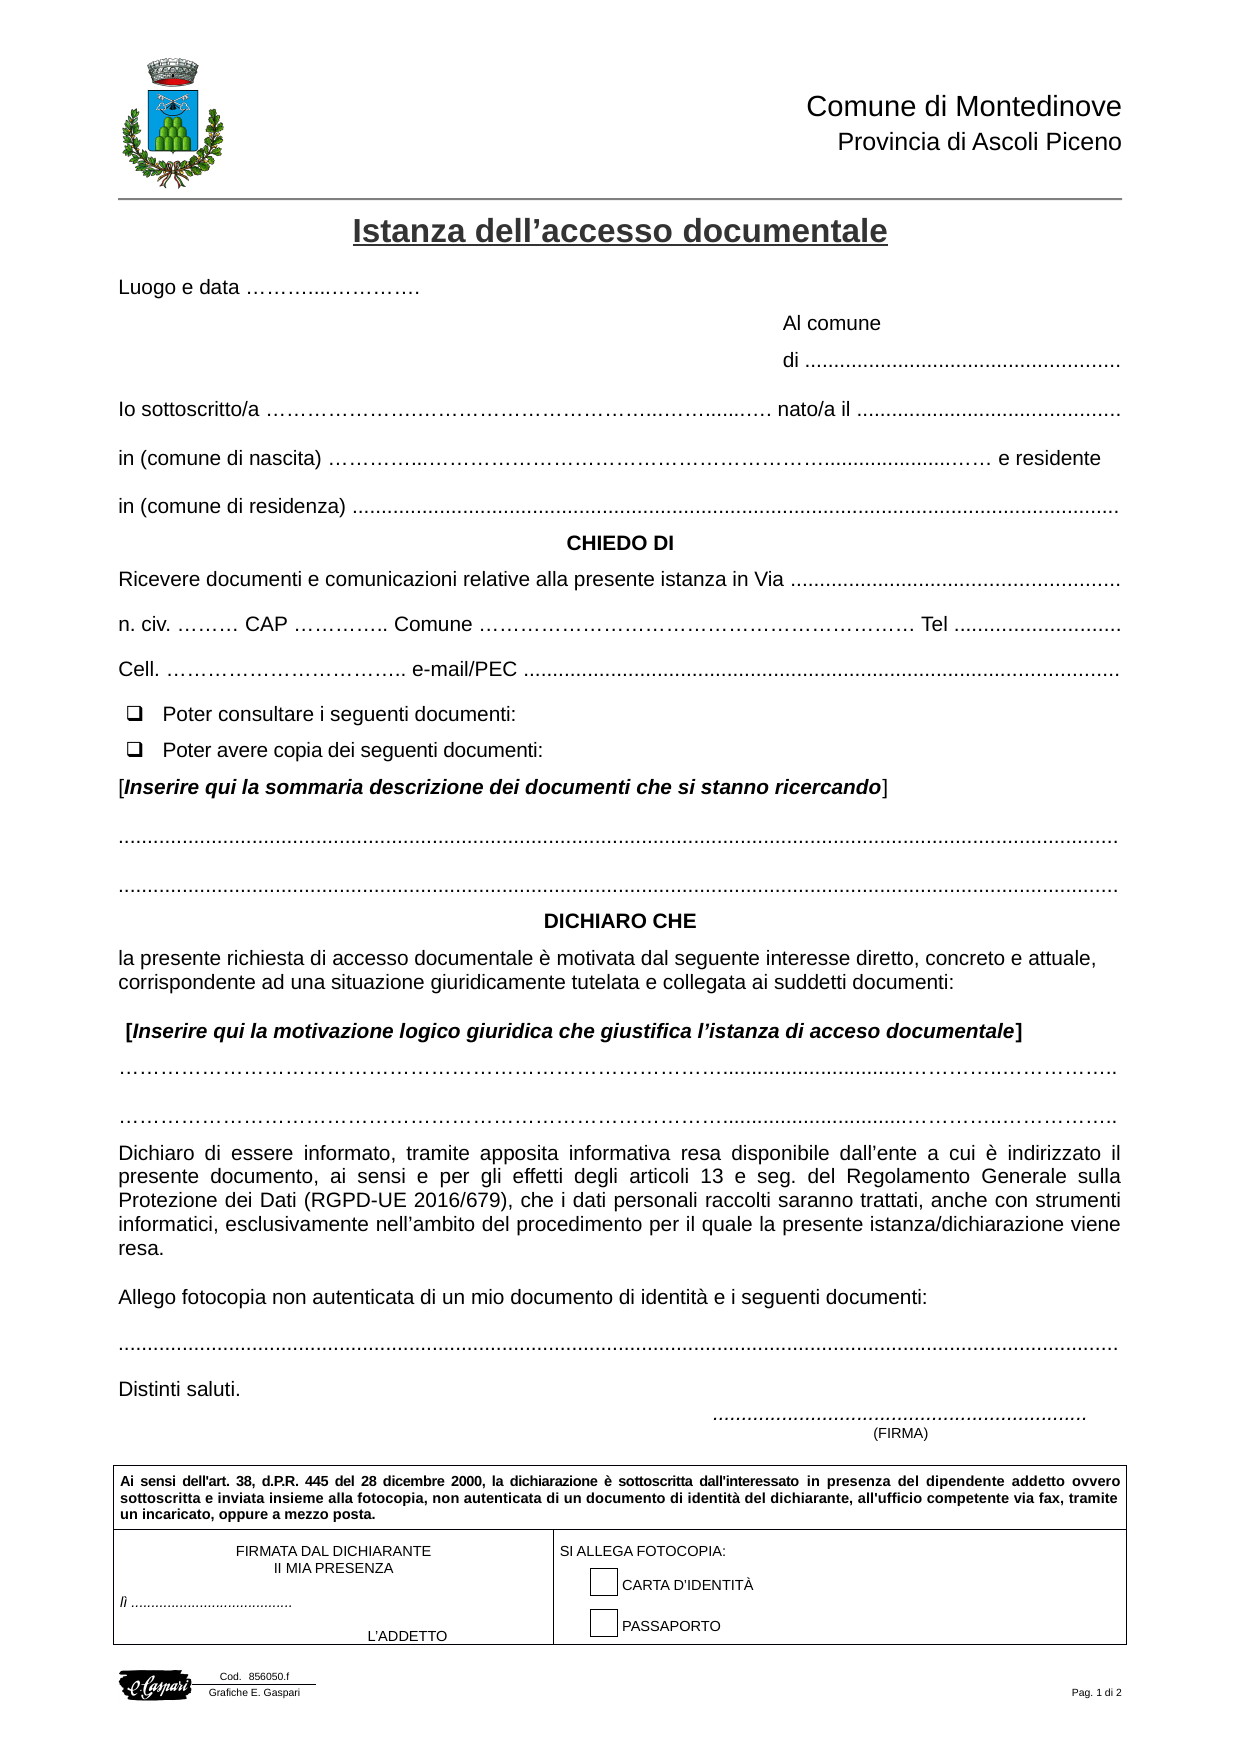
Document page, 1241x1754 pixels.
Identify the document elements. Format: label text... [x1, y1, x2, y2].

text Allego fotocopia non autenticata di un mio documento di identità e i seguenti documenti: [118, 1285, 1122, 1309]
text (FIRMA) [679, 1425, 1122, 1442]
text Luogo e data ………....…………. [118, 274, 1122, 298]
text Ricevere documenti e comunicazioni relative alla presente istanza in Via [118, 567, 1122, 591]
subtitle Istanza dell’accesso documentale [118, 211, 1122, 249]
text ……………………………………………………………………………................................…………..…………….. [118, 1104, 1122, 1128]
text Io sottoscritto/a ………………….……………………………...…….......…. nato/a il [118, 396, 1122, 420]
text [Inserire qui la sommaria descrizione dei documenti che si stanno ricercando] [118, 775, 1122, 799]
text la presente richiesta di accesso documentale è motivata dal seguente interesse diretto, concreto e attuale, corrispondente ad una situazione giuridicamente tutelata e collegata ai suddetti documenti: [118, 946, 1122, 993]
picture [118, 1669, 192, 1701]
text [Inserire qui la motivazione logico giuridica che giustifica l’istanza di acceso documentale] [125, 1018, 1122, 1042]
table_cell FIRMATA DAL DICHIARANTE II MIA PRESENZA lì ........................................ L’ADDETTO [114, 1530, 553, 1644]
text Comune di Montedinove [224, 89, 1122, 122]
table_cell SI ALLEGA FOTOCOPIA: CARTA D’IDENTITÀ PASSAPORTO [554, 1530, 1126, 1644]
text Al comune [783, 311, 1122, 335]
text CHIEDO DI [118, 531, 1122, 555]
text Provincia di Ascoli Piceno [224, 127, 1122, 156]
text DICHIARO CHE [118, 909, 1122, 933]
text Distinti saluti. [118, 1377, 1122, 1401]
text Dichiaro di essere informato, tramite apposita informativa resa disponibile dall’ente a cui è indirizzato il presente documento, ai sensi e per gli effetti degli articoli 13 e seg. del Regolamento Generale sulla Protezione dei Dati (RGPD-UE 2016/679), che i dati personali raccolti saranno trattati, anche con strumenti informatici, esclusivamente nell’ambito del procedimento per il quale la presente istanza/dichiarazione viene resa. [118, 1140, 1122, 1260]
text n. civ. ……… CAP ………….. Comune ……………………………………………………… Tel [118, 612, 1122, 636]
table_header Ai sensi dell'art. 38, d.P.R. 445 del 28 dicembre 2000, la dichiarazione è sottoscritta dall'interessato in presenza del dipendente addetto ovvero sottoscritta e inviata insieme alla fotocopia, non autenticata di un documento di identità del dichiarante, all'ufficio competente via fax, tramite un incaricato, oppure a mezzo posta. [114, 1466, 1126, 1529]
list Poter consultare i seguenti documenti: [125, 702, 1122, 726]
text Cell. …………………………….. e-mail/PEC [118, 657, 1122, 681]
list Poter avere copia dei seguenti documenti: [125, 738, 1122, 762]
text di [783, 347, 1122, 371]
text ................................................................. [679, 1401, 1122, 1425]
text in (comune di residenza) [118, 494, 1122, 518]
picture [122, 58, 224, 189]
text in (comune di nascita) …………...…………………………………………………......................…… e residente [118, 445, 1122, 469]
text ……………………………………………………………………………................................…………..…………….. [118, 1055, 1122, 1079]
